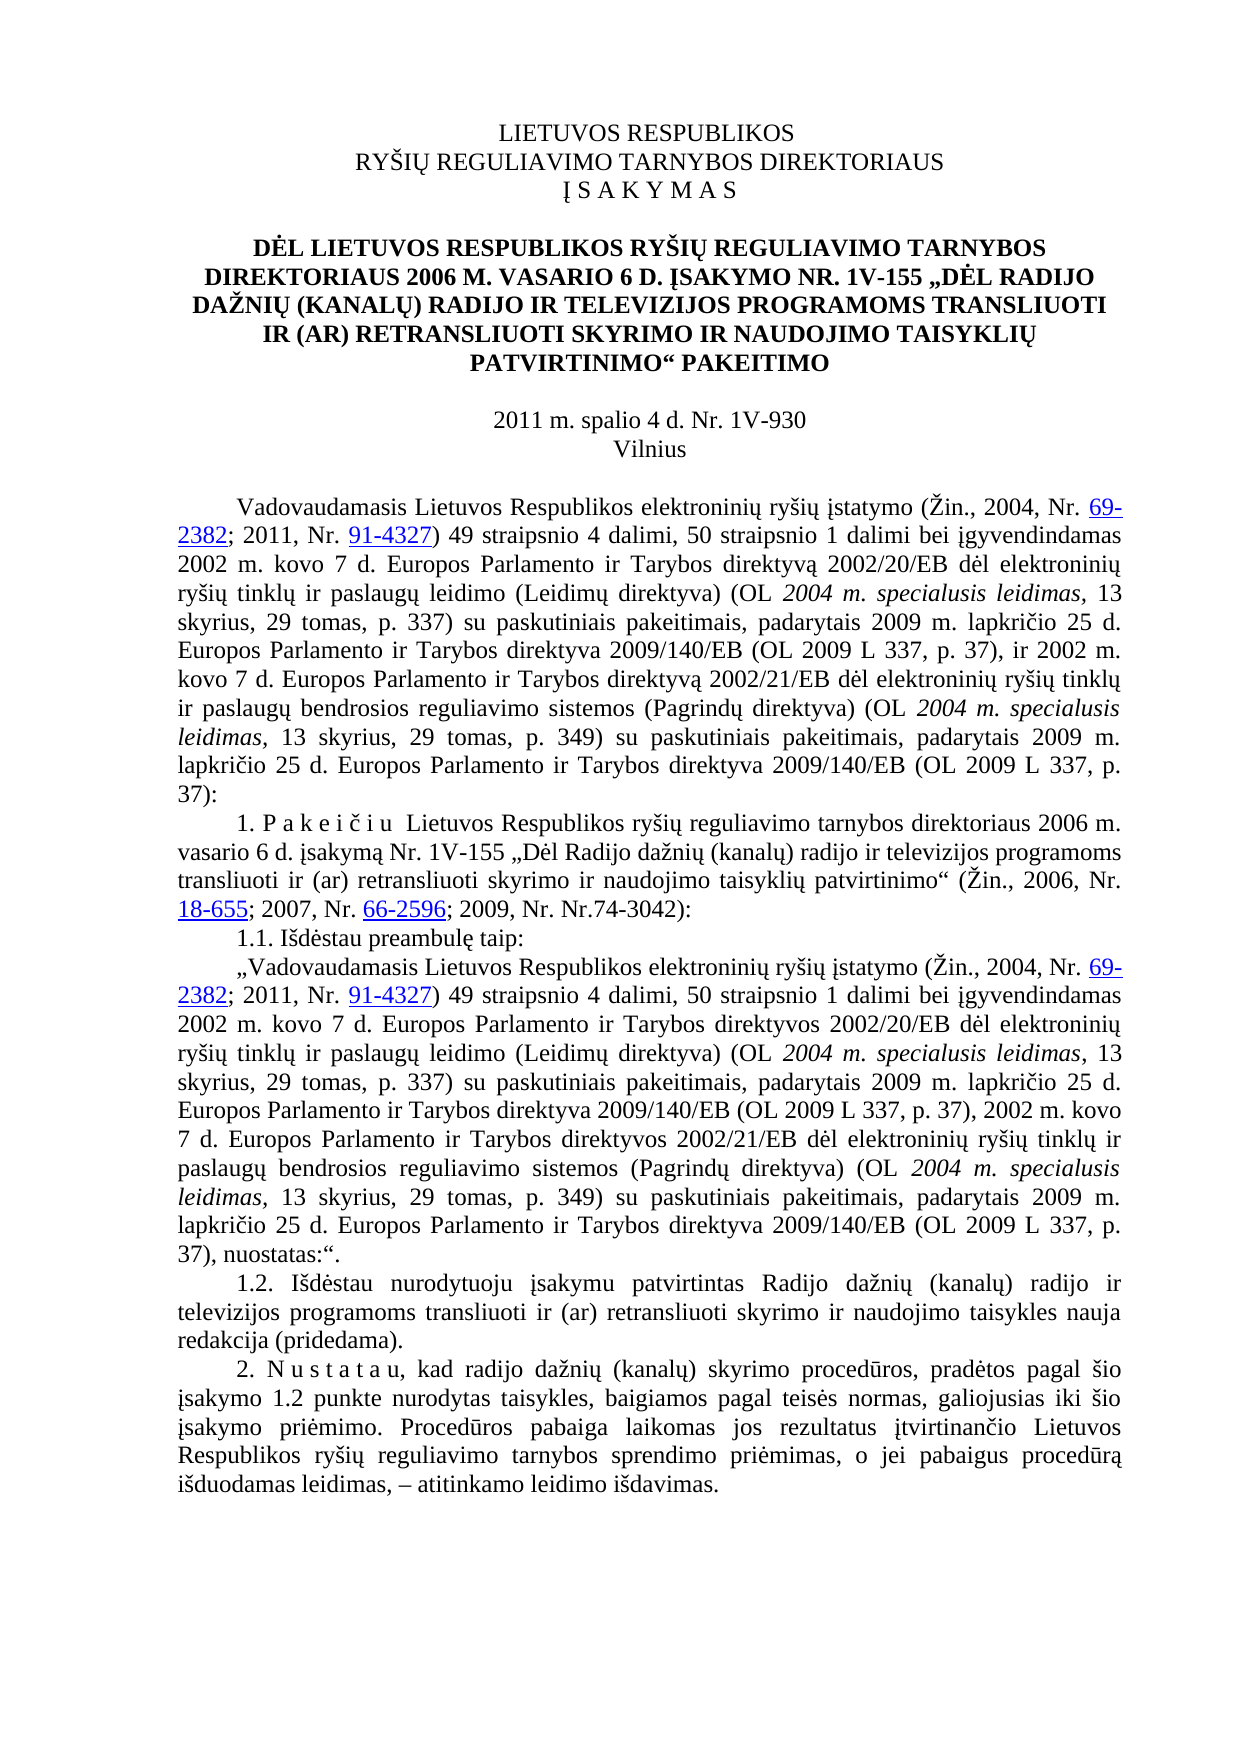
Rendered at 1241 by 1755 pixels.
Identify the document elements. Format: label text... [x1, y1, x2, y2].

text Vadovaudamasis Lietuvos Respublikos elektroninių ryšių įstatymo (Žin., 2004, Nr. 69-2382; 2011, Nr. 91-4327) 49 straipsnio 4 dalimi, 50 straipsnio 1 dalimi bei įgyvendindamas 2002 m. kovo 7 d. Europos Parlamento ir Tarybos direktyvą 2002/20/EB dėl elektroninių ryšių tinklų ir paslaugų leidimo (Leidimų direktyva) (OL 2004 m. specialusis leidimas, 13 skyrius, 29 tomas, p. 337) su paskutiniais pakeitimais, padarytais 2009 m. lapkričio 25 d. Europos Parlamento ir Tarybos direktyva 2009/140/EB (OL 2009 L 337, p. 37), ir 2002 m. kovo 7 d. Europos Parlamento ir Tarybos direktyvą 2002/21/EB dėl elektroninių ryšių tinklų ir paslaugų bendrosios reguliavimo sistemos (Pagrindų direktyva) (OL 2004 m. specialusis leidimas, 13 skyrius, 29 tomas, p. 349) su paskutiniais pakeitimais, padarytais 2009 m. lapkričio 25 d. Europos Parlamento ir Tarybos direktyva 2009/140/EB (OL 2009 L 337, p. 37): [177, 492, 1122, 808]
text RYŠIŲ REGULIAVIMO TARNYBOS DIREKTORIAUS [177, 147, 1122, 176]
text „Vadovaudamasis Lietuvos Respublikos elektroninių ryšių įstatymo (Žin., 2004, Nr. 69-2382; 2011, Nr. 91-4327) 49 straipsnio 4 dalimi, 50 straipsnio 1 dalimi bei įgyvendindamas 2002 m. kovo 7 d. Europos Parlamento ir Tarybos direktyvos 2002/20/EB dėl elektroninių ryšių tinklų ir paslaugų leidimo (Leidimų direktyva) (OL 2004 m. specialusis leidimas, 13 skyrius, 29 tomas, p. 337) su paskutiniais pakeitimais, padarytais 2009 m. lapkričio 25 d. Europos Parlamento ir Tarybos direktyva 2009/140/EB (OL 2009 L 337, p. 37), 2002 m. kovo 7 d. Europos Parlamento ir Tarybos direktyvos 2002/21/EB dėl elektroninių ryšių tinklų ir paslaugų bendrosios reguliavimo sistemos (Pagrindų direktyva) (OL 2004 m. specialusis leidimas, 13 skyrius, 29 tomas, p. 349) su paskutiniais pakeitimais, padarytais 2009 m. lapkričio 25 d. Europos Parlamento ir Tarybos direktyva 2009/140/EB (OL 2009 L 337, p. 37), nuostatas:“. [177, 952, 1122, 1268]
text LIETUVOS RESPUBLIKOS [177, 118, 1122, 147]
text 1.2. Išdėstau nurodytuoju įsakymu patvirtintas Radijo dažnių (kanalų) radijo ir televizijos programoms transliuoti ir (ar) retransliuoti skyrimo ir naudojimo taisykles nauja redakcija (pridedama). [177, 1268, 1122, 1354]
text 1. Pakeičiu Lietuvos Respublikos ryšių reguliavimo tarnybos direktoriaus 2006 m. vasario 6 d. įsakymą Nr. 1V-155 „Dėl Radijo dažnių (kanalų) radijo ir televizijos programoms transliuoti ir (ar) retransliuoti skyrimo ir naudojimo taisyklių patvirtinimo“ (Žin., 2006, Nr. 18-655; 2007, Nr. 66-2596; 2009, Nr. Nr.74-3042): [177, 808, 1122, 923]
text DĖL Lietuvos rEspublikos ryšių reguliavimo tarnybos direktoriaus 2006 m. vasario 6 d. įsakymo Nr. 1V-155 „DĖL RADIJO DAŽNIŲ (KANALŲ) RADIJO IR TELEVIZIJOS PROGRAMOMS TRANSLIUOTI IR (AR) RETRANSLIUOTI SKYRIMO IR NAUDOJIMO TAISYKLių PATVIRTINIMO“ pakeitimo [177, 233, 1122, 377]
text 1.1. Išdėstau preambulę taip: [177, 923, 1122, 952]
text Vilnius [177, 434, 1122, 463]
text 2. Nustatau, kad radijo dažnių (kanalų) skyrimo procedūros, pradėtos pagal šio įsakymo 1.2 punkte nurodytas taisykles, baigiamos pagal teisės normas, galiojusias iki šio įsakymo priėmimo. Procedūros pabaiga laikomas jos rezultatus įtvirtinančio Lietuvos Respublikos ryšių reguliavimo tarnybos sprendimo priėmimas, o jei pabaigus procedūrą išduodamas leidimas, – atitinkamo leidimo išdavimas. [177, 1354, 1122, 1498]
text 2011 m. spalio 4 d. Nr. 1V-930 [177, 406, 1122, 434]
text ĮSAKYMAS [177, 176, 1122, 204]
